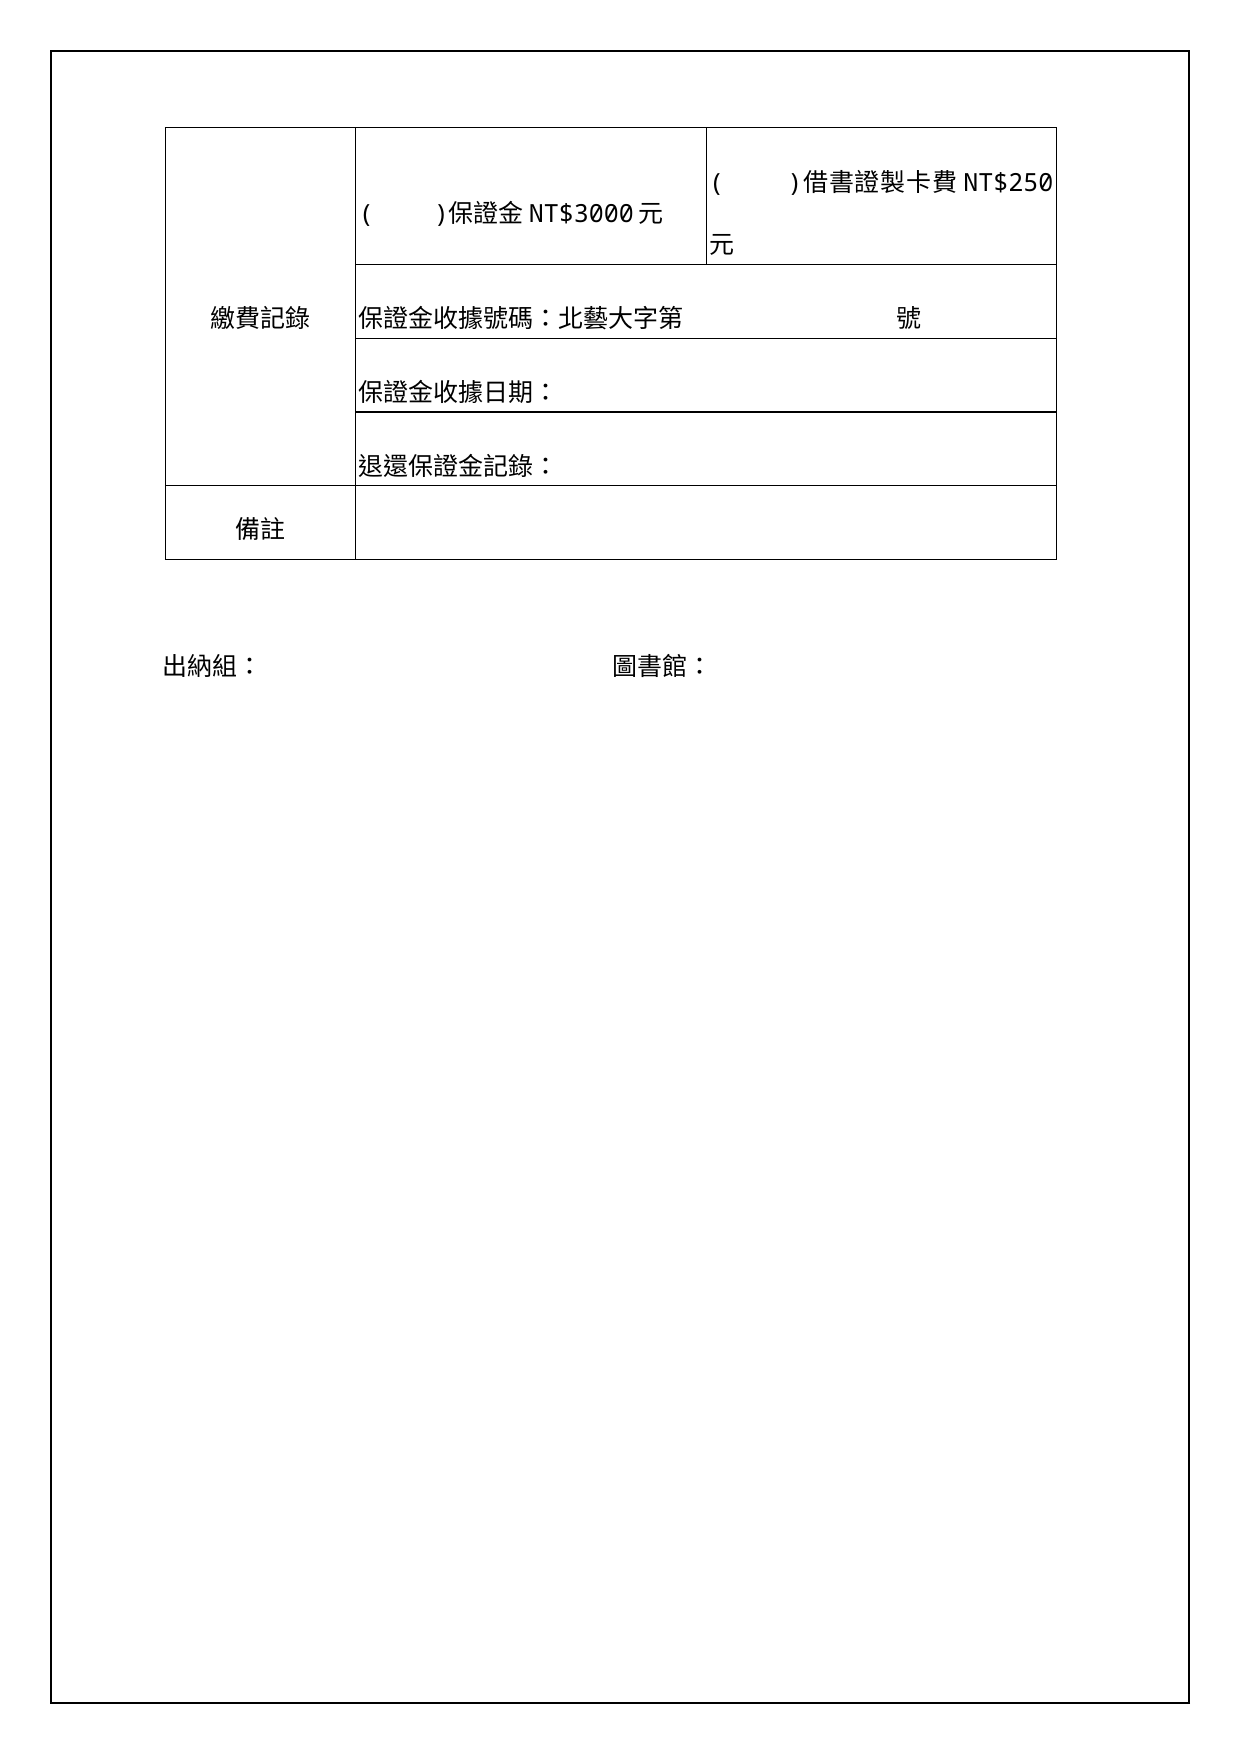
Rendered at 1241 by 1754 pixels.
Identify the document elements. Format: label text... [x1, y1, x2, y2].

text 出納組： 圖書館： [118, 623, 1122, 685]
table_cell 保證金收據號碼：北藝大字第 號 [356, 265, 1056, 337]
table_cell 退還保證金記錄： [356, 413, 1056, 485]
table_cell [356, 486, 1056, 559]
table_cell 備註 [166, 486, 355, 559]
table_cell ( )借書證製卡費NT$250元 [707, 128, 1056, 263]
table_cell ( )保證金NT$3000元 [356, 128, 706, 263]
table_cell 保證金收據日期： [356, 339, 1056, 411]
table_cell 繳費記錄 [166, 128, 355, 485]
